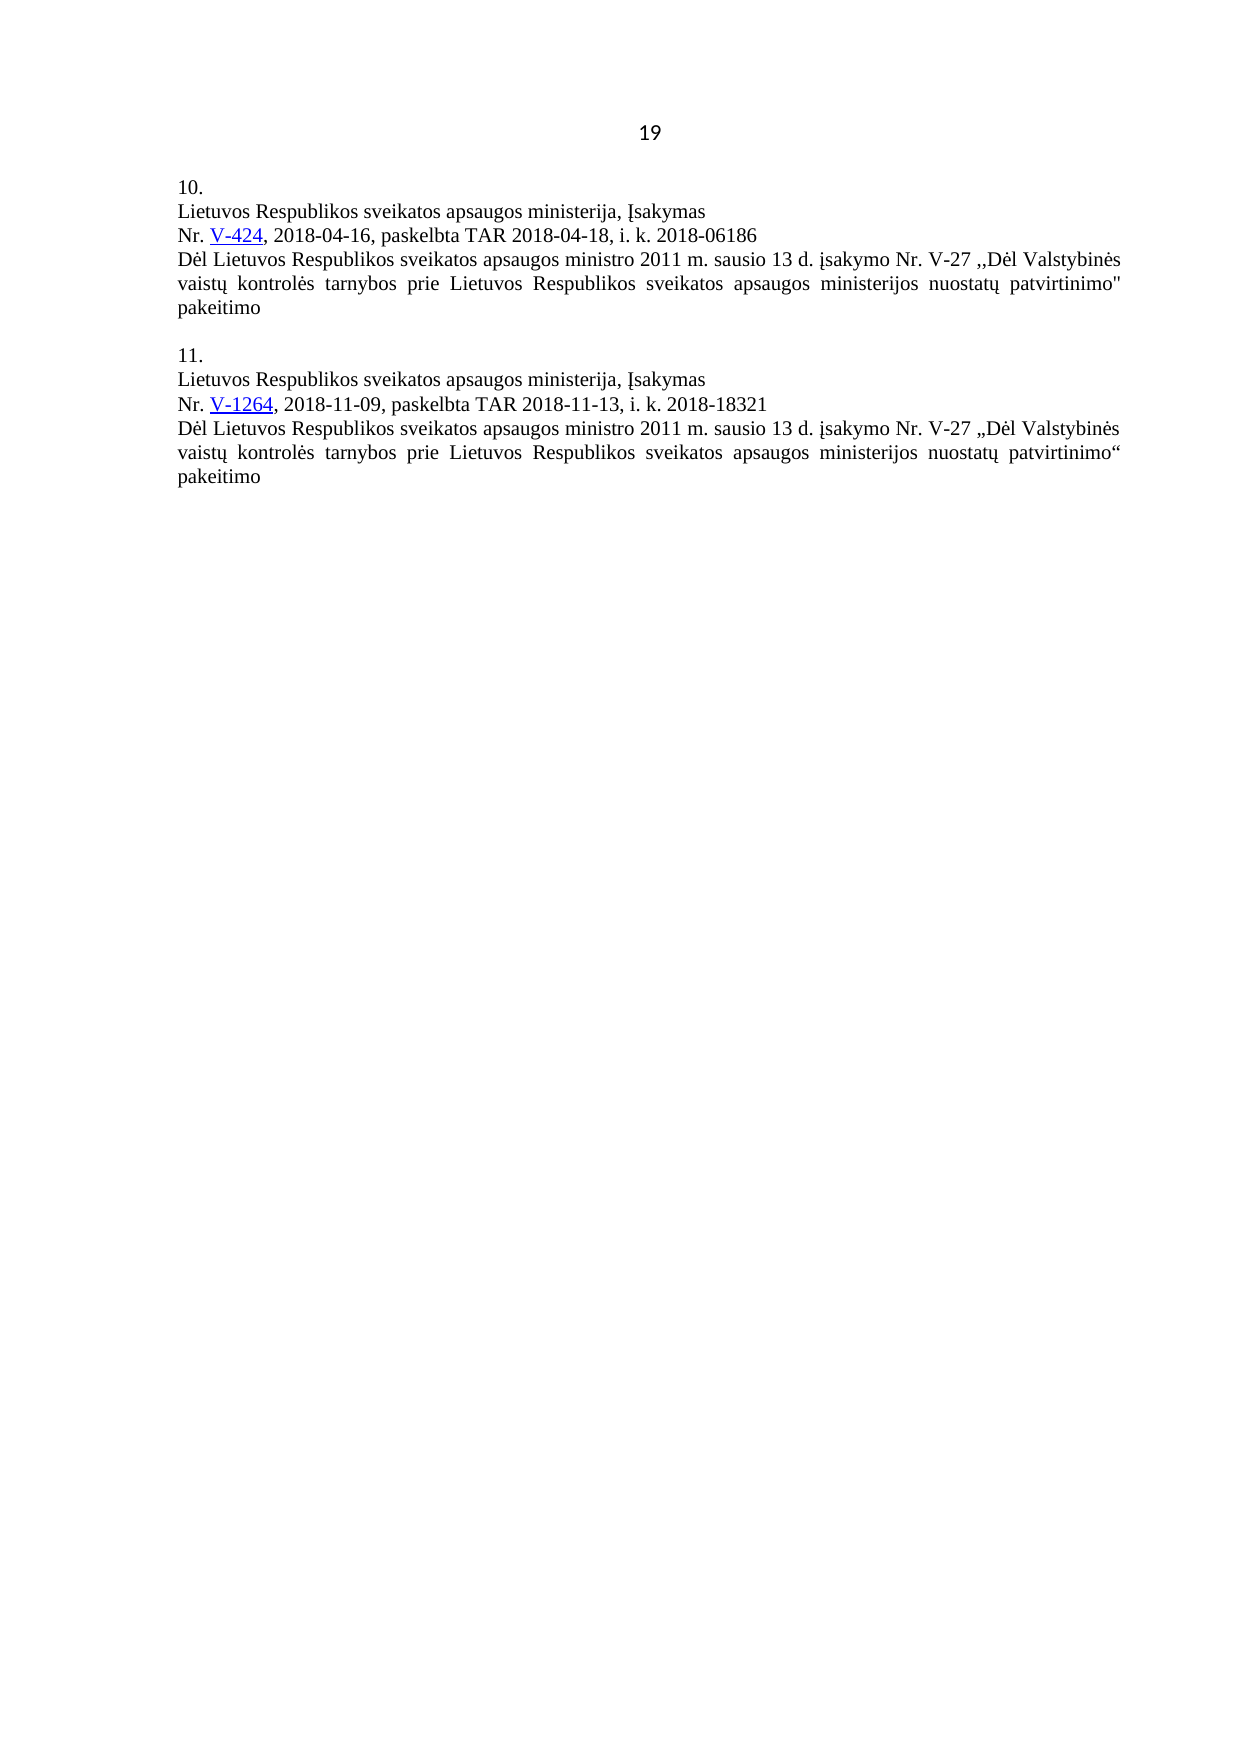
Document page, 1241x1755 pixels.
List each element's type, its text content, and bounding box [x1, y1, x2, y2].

text Dėl Lietuvos Respublikos sveikatos apsaugos ministro 2011 m. sausio 13 d. įsakymo Nr. V-27 „Dėl Valstybinės vaistų kontrolės tarnybos prie Lietuvos Respublikos sveikatos apsaugos ministerijos nuostatų patvirtinimo“ pakeitimo [177, 416, 1122, 488]
text 11. [177, 343, 1122, 367]
text Nr. V-1264, 2018-11-09, paskelbta TAR 2018-11-13, i. k. 2018-18321 [177, 391, 1122, 416]
text Lietuvos Respublikos sveikatos apsaugos ministerija, Įsakymas [177, 367, 1122, 391]
text 10. [177, 175, 1122, 199]
text Lietuvos Respublikos sveikatos apsaugos ministerija, Įsakymas [177, 199, 1122, 223]
text Nr. V-424, 2018-04-16, paskelbta TAR 2018-04-18, i. k. 2018-06186 [177, 223, 1122, 247]
text Dėl Lietuvos Respublikos sveikatos apsaugos ministro 2011 m. sausio 13 d. įsakymo Nr. V-27 ,,Dėl Valstybinės vaistų kontrolės tarnybos prie Lietuvos Respublikos sveikatos apsaugos ministerijos nuostatų patvirtinimo" pakeitimo [177, 247, 1122, 319]
